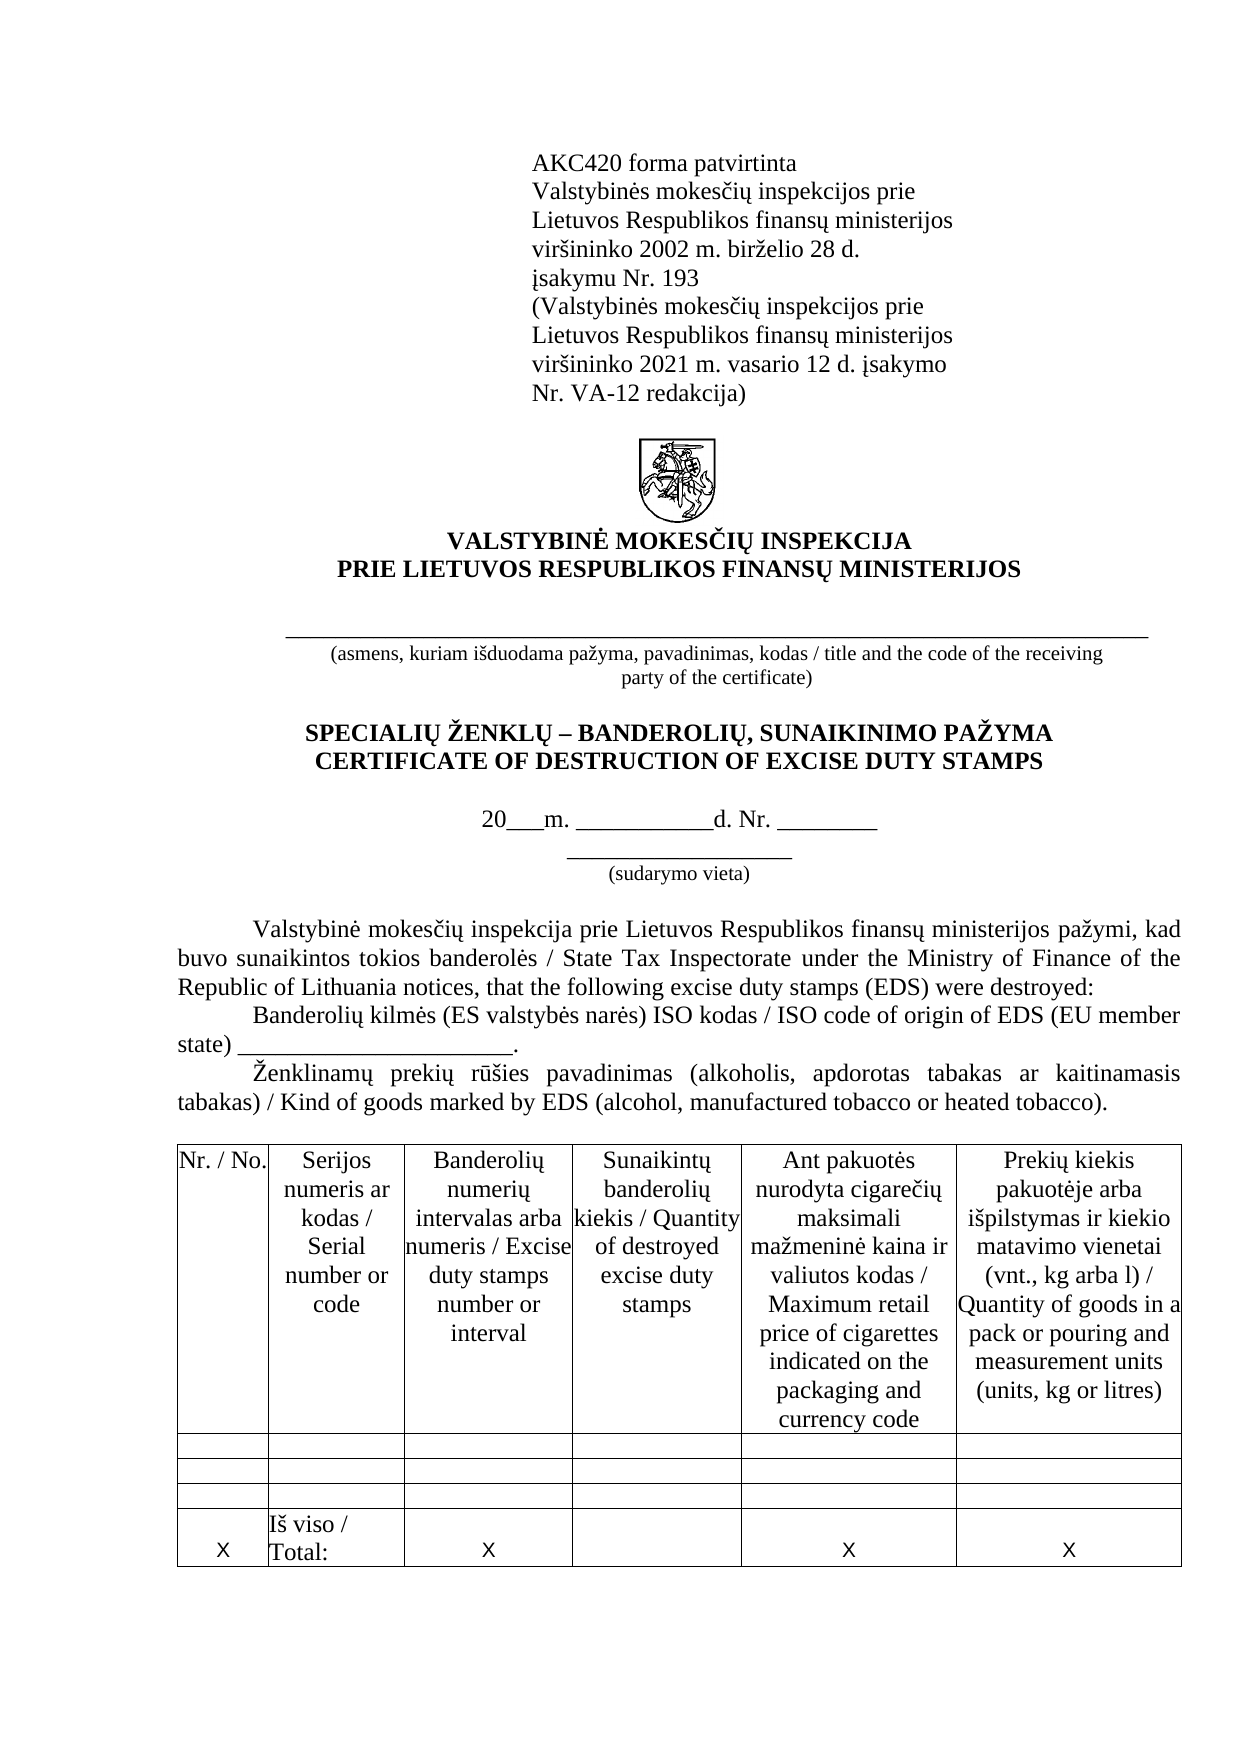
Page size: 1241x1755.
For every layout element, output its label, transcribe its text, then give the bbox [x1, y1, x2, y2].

table_cell X [957, 1538, 1181, 1566]
table_cell [957, 1459, 1181, 1483]
text (asmens, kuriam išduodama pažyma, pavadinimas, kodas / title and the code of the receiving [177, 641, 1181, 665]
text CERTIFICATE OF DESTRUCTION OF EXCISE DUTY STAMPS [177, 746, 1181, 775]
text viršininko 2002 m. birželio 28 d. [177, 234, 1181, 263]
table_header Prekių kiekis pakuotėje arba išpilstymas ir kiekio matavimo vienetai (vnt., kg arba l) / Quantity of goods in a pack or pouring and measurement units (units, kg or litres) [957, 1145, 1181, 1433]
text Ženklinamų prekių rūšies pavadinimas (alkoholis, apdorotas tabakas ar kaitinamasis tabakas) / Kind of goods marked by EDS (alcohol, manufactured tobacco or heated tobacco). [177, 1058, 1181, 1115]
text SPECIALIŲ ŽENKLŲ – BANDEROLIŲ, SUNAIKINIMO PAŽYMA [177, 718, 1181, 746]
table_cell [573, 1484, 741, 1508]
text Lietuvos Respublikos finansų ministerijos [177, 205, 1181, 234]
table_header Banderolių numerių intervalas arba numeris / Excise duty stamps number or interval [405, 1145, 572, 1433]
table_cell [742, 1434, 956, 1458]
table_cell [405, 1509, 572, 1537]
table_cell [405, 1434, 572, 1458]
table_cell [269, 1459, 404, 1483]
table_cell Iš viso / [269, 1509, 404, 1537]
text AKC420 forma patvirtinta [177, 148, 1181, 176]
table_cell [742, 1459, 956, 1483]
table_cell [269, 1484, 404, 1508]
table_cell [178, 1434, 268, 1458]
table_cell X [405, 1538, 572, 1566]
text _____________________________________________________________________ [177, 612, 1181, 641]
table_cell [178, 1484, 268, 1508]
text įsakymu Nr. 193 [177, 263, 1181, 291]
table_cell [957, 1509, 1181, 1537]
text Valstybinė mokesčių inspekcija prie Lietuvos Respublikos finansų ministerijos pažymi, kad buvo sunaikintos tokios banderolės / State Tax Inspectorate under the Ministry of Finance of the Republic of Lithuania notices, that the following excise duty stamps (EDS) were destroyed: [177, 914, 1181, 1000]
text Nr. VA-12 redakcija) [177, 378, 1181, 406]
table_cell X [742, 1538, 956, 1566]
table_cell [269, 1434, 404, 1458]
table_cell [178, 1459, 268, 1483]
text 20___m. ___________d. Nr. ________ [177, 804, 1181, 833]
text VALSTYBINĖ MOKESČIŲ INSPEKCIJA [177, 526, 1181, 554]
table_cell [957, 1484, 1181, 1508]
table_cell Total: [269, 1538, 404, 1566]
table_cell [178, 1509, 268, 1537]
text __________________ [177, 833, 1181, 861]
table_cell [742, 1484, 956, 1508]
table_cell [573, 1538, 741, 1566]
table_header Nr. / No. [178, 1145, 268, 1433]
text PRIE LIETUVOS RESPUBLIKOS FINANSŲ MINISTERIJOS [177, 554, 1181, 583]
table_header Sunaikintų banderolių kiekis / Quantity of destroyed excise duty stamps [573, 1145, 741, 1433]
text viršininko 2021 m. vasario 12 d. įsakymo [177, 349, 1181, 378]
text party of the certificate) [177, 665, 1181, 689]
table_cell [405, 1484, 572, 1508]
text Valstybinės mokesčių inspekcijos prie [177, 176, 1181, 205]
table_cell [573, 1459, 741, 1483]
table_cell X [178, 1538, 268, 1566]
table_cell [405, 1459, 572, 1483]
text (Valstybinės mokesčių inspekcijos prie [177, 291, 1181, 320]
text (sudarymo vieta) [177, 861, 1181, 885]
table_header Ant pakuotės nurodyta cigarečių maksimali mažmeninė kaina ir valiutos kodas / Maximum retail price of cigarettes indicated on the packaging and currency code [742, 1145, 956, 1433]
table_cell [573, 1434, 741, 1458]
table_header Serijos numeris ar kodas / Serial number or code [269, 1145, 404, 1433]
table_cell [573, 1509, 741, 1537]
text Banderolių kilmės (ES valstybės narės) ISO kodas / ISO code of origin of EDS (EU member state) ______________________. [177, 1000, 1181, 1058]
table_cell [742, 1509, 956, 1537]
text Lietuvos Respublikos finansų ministerijos [177, 320, 1181, 349]
table_cell [957, 1434, 1181, 1458]
